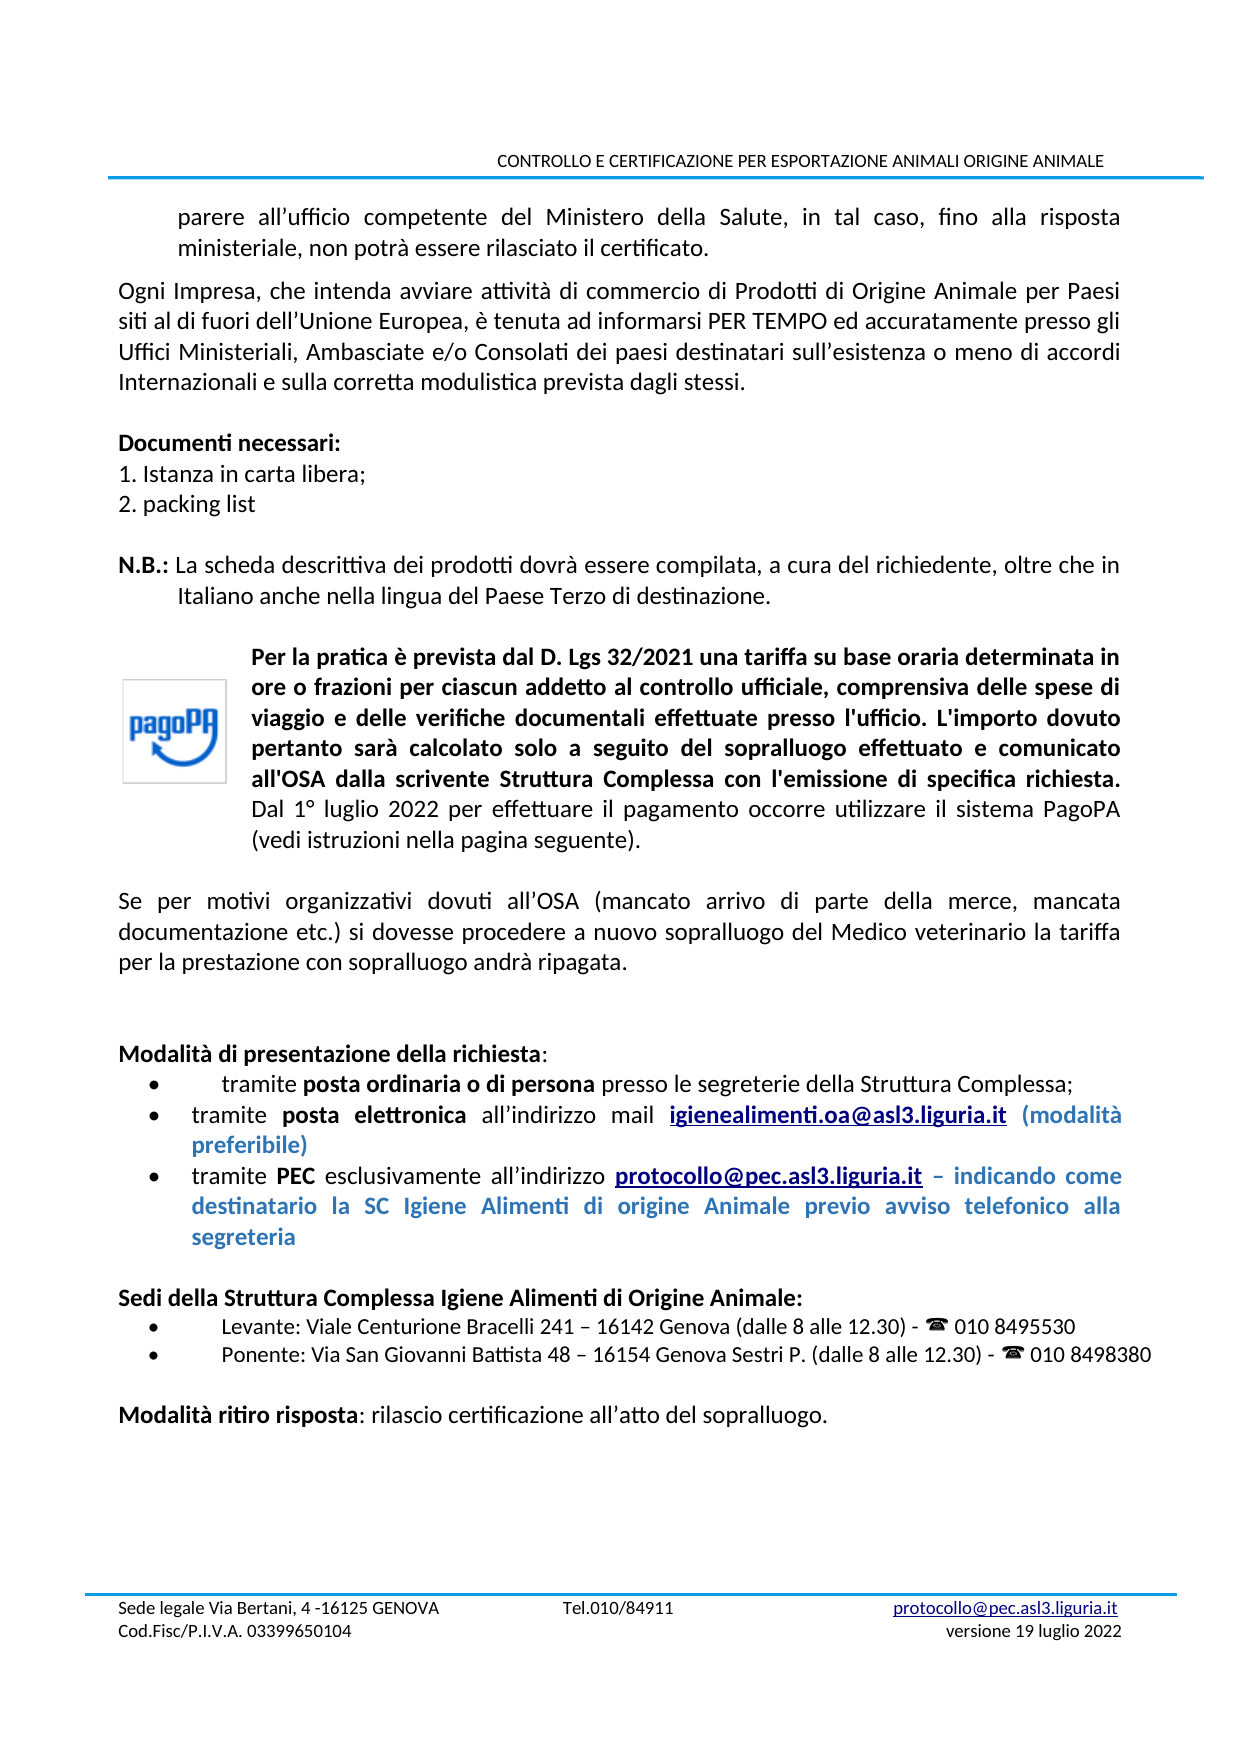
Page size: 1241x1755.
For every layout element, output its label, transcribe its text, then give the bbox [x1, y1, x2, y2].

text • tramite posta elettronica all’indirizzo mail igienealimenti.oa@asl3.liguria.it (modalità preferibile) [148, 1099, 1122, 1160]
text • Levante: Viale Centurione Bracelli 241 – 16142 Genova (dalle 8 alle 12.30) -  010 8495530 [148, 1312, 1122, 1341]
text Modalità di presentazione della richiesta: [118, 1038, 1122, 1068]
text Documenti necessari: [118, 427, 1122, 458]
text 1. Istanza in carta libera; [118, 458, 1122, 488]
text Ogni Impresa, che intenda avviare attività di commercio di Prodotti di Origine Animale per Paesi siti al di fuori dell’Unione Europea, è tenuta ad informarsi PER TEMPO ed accuratamente presso gli Uffici Ministeriali, Ambasciate e/o Consolati dei paesi destinatari sull’esistenza o meno di accordi Internazionali e sulla corretta modulistica prevista dagli stessi. [118, 275, 1122, 397]
text • tramite PEC esclusivamente all’indirizzo protocollo@pec.asl3.liguria.it – indicando come destinatario la SC Igiene Alimenti di origine Animale previo avviso telefonico alla segreteria [148, 1160, 1122, 1251]
text • Ponente: Via San Giovanni Battista 48 – 16154 Genova Sestri P. (dalle 8 alle 12.30) -  010 8498380 [118, 1341, 1122, 1368]
text Sedi della Struttura Complessa Igiene Alimenti di Origine Animale: [118, 1282, 1122, 1312]
text Se per motivi organizzativi dovuti all’OSA (mancato arrivo di parte della merce, mancata documentazione etc.) si dovesse procedere a nuovo sopralluogo del Medico veterinario la tariffa per la prestazione con sopralluogo andrà ripagata. [118, 885, 1122, 977]
text Modalità ritiro risposta: rilascio certificazione all’atto del sopralluogo. [118, 1399, 1122, 1429]
text N.B.: La scheda descrittiva dei prodotti dovrà essere compilata, a cura del richiedente, oltre che in Italiano anche nella lingua del Paese Terzo di destinazione. [118, 549, 1122, 611]
text 2. packing list [118, 488, 1122, 519]
text Per la pratica è prevista dal D. Lgs 32/2021 una tariffa su base oraria determinata in ore o frazioni per ciascun addetto al controllo ufficiale, comprensiva delle spese di viaggio e delle verifiche documentali effettuate presso l'ufficio. L'importo dovuto pertanto sarà calcolato solo a seguito del sopralluogo effettuato e comunicato all'OSA dalla scrivente Struttura Complessa con l'emissione di specifica richiesta. Dal 1° luglio 2022 per effettuare il pagamento occorre utilizzare il sistema PagoPA (vedi istruzioni nella pagina seguente). [251, 641, 1122, 855]
text • tramite posta ordinaria o di persona presso le segreterie della Struttura Complessa; [148, 1068, 1122, 1099]
list parere all’ufficio competente del Ministero della Salute, in tal caso, fino alla risposta ministeriale, non potrà essere rilasciato il certificato. [148, 201, 1122, 262]
